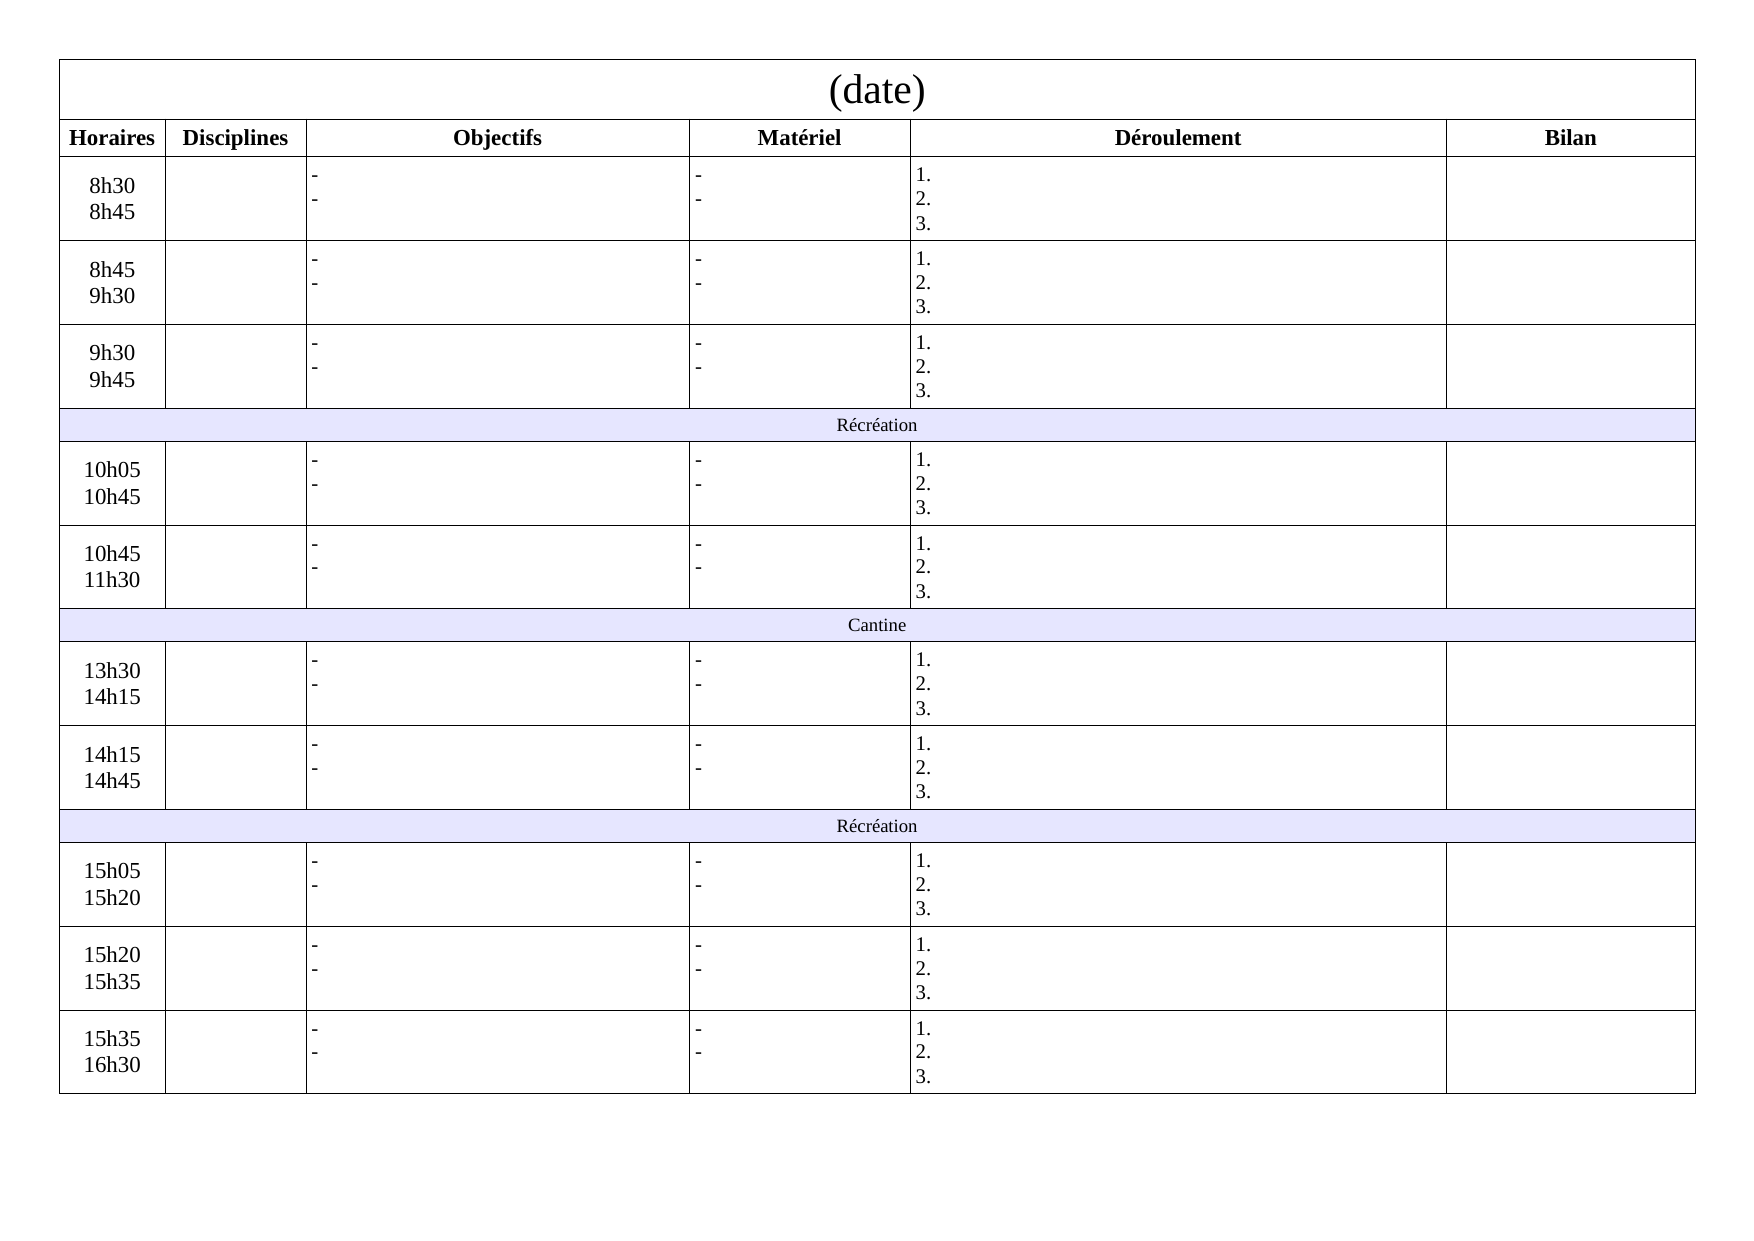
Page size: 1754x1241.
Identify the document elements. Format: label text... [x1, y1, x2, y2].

table_cell 8h30 8h45 [60, 157, 165, 240]
table_cell 15h20 15h35 [60, 927, 165, 1009]
table_cell [1447, 726, 1695, 809]
table_cell - - [307, 642, 689, 725]
table_cell [166, 442, 306, 524]
table_cell [1447, 442, 1695, 524]
table_cell Horaires [60, 120, 165, 156]
table_cell - - [307, 526, 689, 608]
table_cell - - [690, 241, 910, 324]
table_cell [1447, 843, 1695, 926]
table_cell [166, 843, 306, 926]
table_cell [1447, 927, 1695, 1009]
table_cell 1. 2. 3. [911, 442, 1446, 524]
table_cell 1. 2. 3. [911, 157, 1446, 240]
table_cell 15h05 15h20 [60, 843, 165, 926]
table_cell 15h35 16h30 [60, 1011, 165, 1093]
table_cell - - [307, 1011, 689, 1093]
table_cell [1447, 526, 1695, 608]
table_cell [166, 726, 306, 809]
table_cell 1. 2. 3. [911, 843, 1446, 926]
table_header (date) [60, 60, 1695, 118]
table_cell 8h45 9h30 [60, 241, 165, 324]
table_cell Déroulement [911, 120, 1446, 156]
table_cell 1. 2. 3. [911, 642, 1446, 725]
table_cell - - [690, 325, 910, 408]
table_cell 1. 2. 3. [911, 526, 1446, 608]
table_cell Récréation [60, 810, 1695, 842]
table_cell [166, 526, 306, 608]
table_cell [1447, 325, 1695, 408]
table_cell - - [690, 526, 910, 608]
table_cell [166, 642, 306, 725]
table_cell [1447, 241, 1695, 324]
table_cell Matériel [690, 120, 910, 156]
table_cell 9h30 9h45 [60, 325, 165, 408]
table_cell - - [690, 1011, 910, 1093]
table_cell - - [307, 241, 689, 324]
table_cell - - [307, 325, 689, 408]
table_cell 10h05 10h45 [60, 442, 165, 524]
table_cell 13h30 14h15 [60, 642, 165, 725]
table_cell - - [690, 442, 910, 524]
table_cell 14h15 14h45 [60, 726, 165, 809]
table_cell Cantine [60, 609, 1695, 641]
table_cell - - [690, 157, 910, 240]
table_cell - - [690, 726, 910, 809]
table_cell Bilan [1447, 120, 1695, 156]
table_cell [1447, 1011, 1695, 1093]
table_cell Objectifs [307, 120, 689, 156]
table_cell - - [307, 843, 689, 926]
table_cell [166, 1011, 306, 1093]
table_cell [1447, 157, 1695, 240]
table_cell 10h45 11h30 [60, 526, 165, 608]
table_cell - - [307, 157, 689, 240]
table_cell 1. 2. 3. [911, 1011, 1446, 1093]
table_cell Disciplines [166, 120, 306, 156]
table_cell - - [690, 642, 910, 725]
table_cell Récréation [60, 409, 1695, 441]
table_cell 1. 2. 3. [911, 927, 1446, 1009]
table_cell - - [307, 927, 689, 1009]
table_cell [166, 241, 306, 324]
table_cell 1. 2. 3. [911, 241, 1446, 324]
table_cell [166, 927, 306, 1009]
table_cell 1. 2. 3. [911, 325, 1446, 408]
table_cell [1447, 642, 1695, 725]
table_cell - - [307, 726, 689, 809]
table_cell 1. 2. 3. [911, 726, 1446, 809]
table_cell - - [690, 927, 910, 1009]
table_cell [166, 325, 306, 408]
table_cell - - [307, 442, 689, 524]
table_cell - - [690, 843, 910, 926]
table_cell [166, 157, 306, 240]
